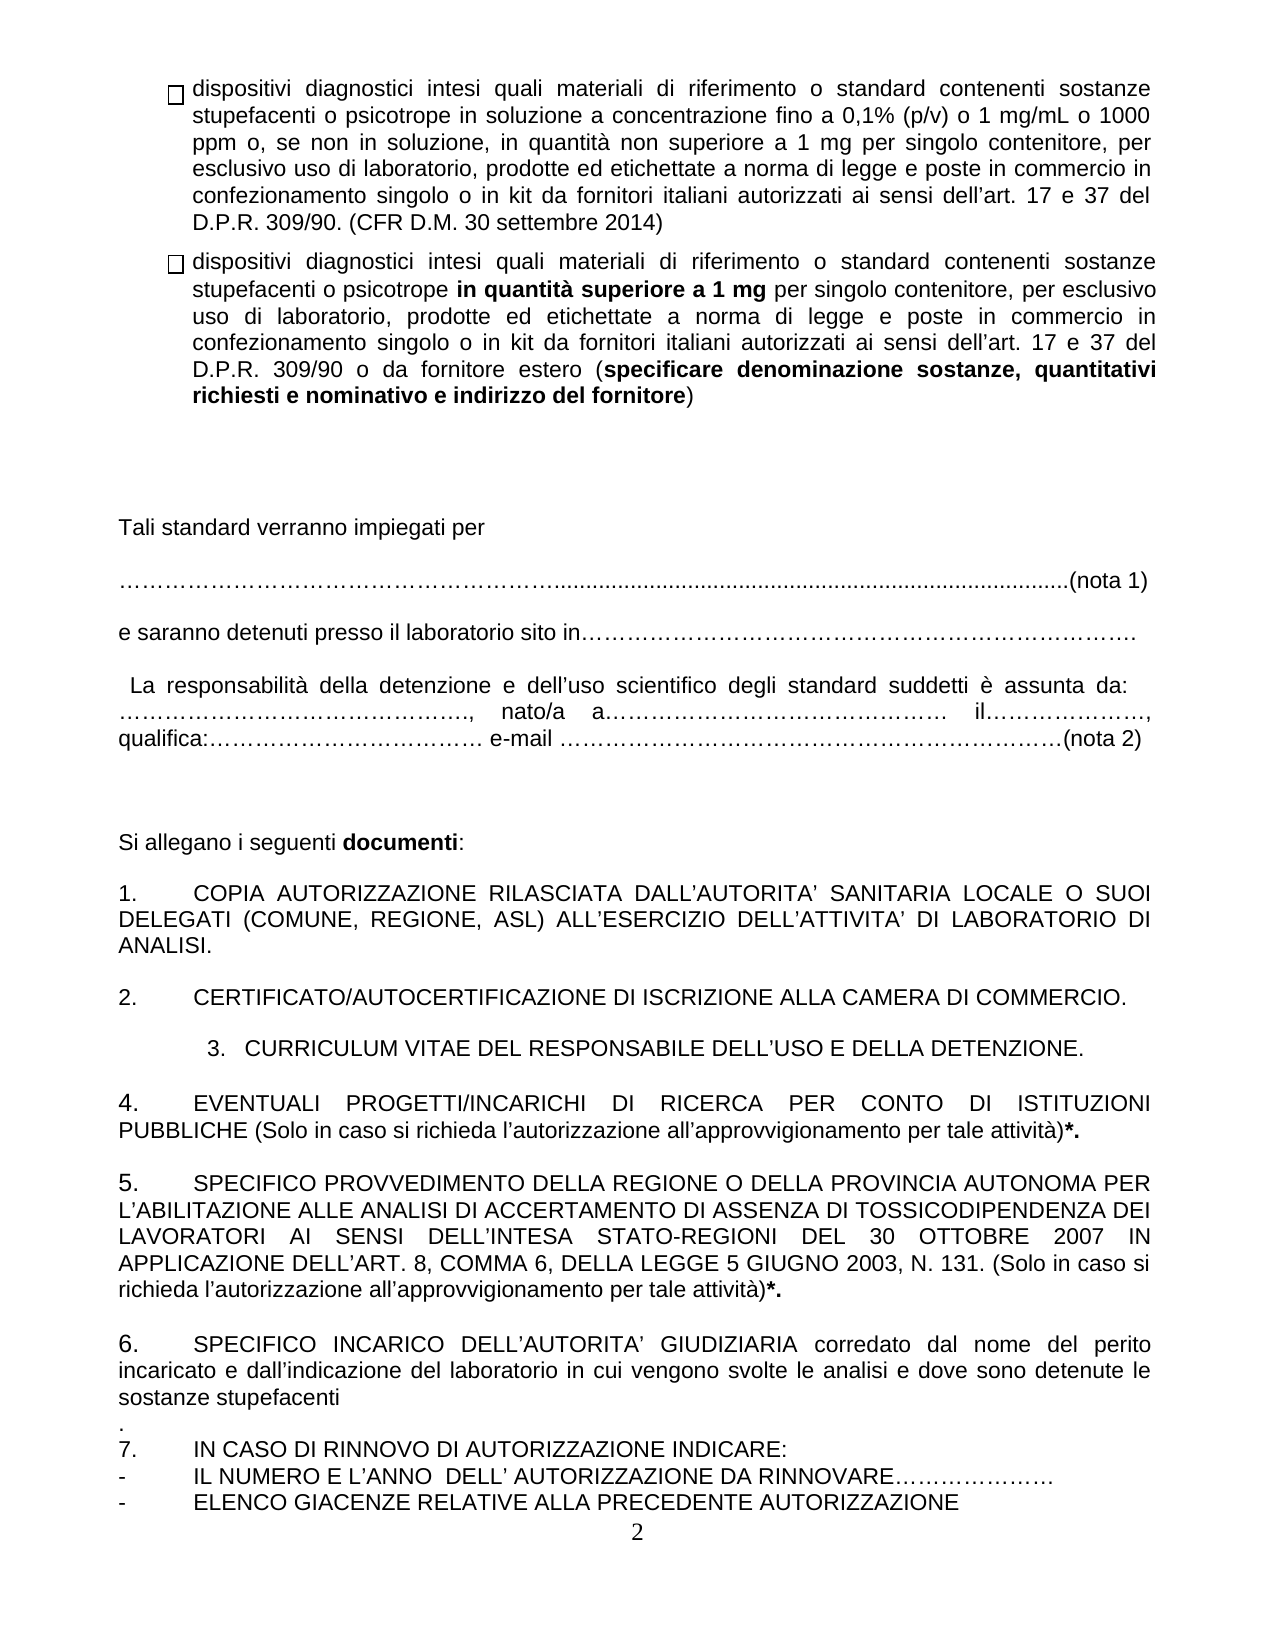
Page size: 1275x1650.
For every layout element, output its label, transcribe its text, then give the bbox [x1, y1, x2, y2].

list IN CASO DI RINNOVO DI AUTORIZZAZIONE INDICARE: [118, 1436, 1152, 1463]
list CERTIFICATO/AUTOCERTIFICAZIONE DI ISCRIZIONE ALLA CAMERA DI COMMERCIO. [118, 984, 1152, 1010]
list ELENCO GIACENZE RELATIVE ALLA PRECEDENTE AUTORIZZAZIONE [118, 1489, 1152, 1515]
list IL NUMERO E L’ANNO DELL’ AUTORIZZAZIONE DA RINNOVARE………………… [118, 1463, 1152, 1489]
list COPIA AUTORIZZAZIONE RILASCIATA DALL’AUTORITA’ SANITARIA LOCALE O SUOI DELEGATI (COMUNE, REGIONE, ASL) ALL’ESERCIZIO DELL’ATTIVITA’ DI LABORATORIO DI ANALISI. [118, 880, 1152, 959]
text Si allegano i seguenti documenti: [118, 828, 1152, 855]
text . [118, 1410, 1157, 1436]
list EVENTUALI PROGETTI/INCARICHI DI RICERCA PER CONTO DI ISTITUZIONI PUBBLICHE (Solo in caso si richieda l’autorizzazione all’approvvigionamento per tale attività)*. [118, 1088, 1152, 1143]
list SPECIFICO INCARICO DELL’AUTORITA’ GIUDIZIARIA corredato dal nome del perito incaricato e dall’indicazione del laboratorio in cui vengono svolte le analisi e dove sono detenute le sostanze stupefacenti [118, 1328, 1152, 1410]
text dispositivi diagnostici intesi quali materiali di riferimento o standard contenenti sostanze stupefacenti o psicotrope in soluzione a concentrazione fino a 0,1% (p/v) o 1 mg/mL o 1000 ppm o, se non in soluzione, in quantità non superiore a 1 mg per singolo contenitore, per esclusivo uso di laboratorio, prodotte ed etichettate a norma di legge e poste in commercio in confezionamento singolo o in kit da fornitori italiani autorizzati ai sensi dell’art. 17 e 37 del D.P.R. 309/90. (CFR D.M. 30 settembre 2014) [192, 75, 1152, 235]
text Tali standard verranno impiegati per [118, 514, 1152, 540]
list SPECIFICO PROVVEDIMENTO DELLA REGIONE O DELLA PROVINCIA AUTONOMA PER L’ABILITAZIONE ALLE ANALISI DI ACCERTAMENTO DI ASSENZA DI TOSSICODIPENDENZA DEI LAVORATORI AI SENSI DELL’INTESA STATO-REGIONI DEL 30 OTTOBRE 2007 IN APPLICAZIONE DELL’ART. 8, COMMA 6, DELLA LEGGE 5 GIUGNO 2003, N. 131. (Solo in caso si richieda l’autorizzazione all’approvvigionamento per tale attività)*. [118, 1168, 1152, 1302]
text dispositivi diagnostici intesi quali materiali di riferimento o standard contenenti sostanze stupefacenti o psicotrope in quantità superiore a 1 mg per singolo contenitore, per esclusivo uso di laboratorio, prodotte ed etichettate a norma di legge e poste in commercio in confezionamento singolo o in kit da fornitori italiani autorizzati ai sensi dell’art. 17 e 37 del D.P.R. 309/90 o da fornitore estero (specificare denominazione sostanze, quantitativi richiesti e nominativo e indirizzo del fornitore) [192, 248, 1157, 408]
text e saranno detenuti presso il laboratorio sito in………………………………………………………………. [118, 619, 1152, 645]
list CURRICULUM VITAE DEL RESPONSABILE DELL’USO E DELLA DETENZIONE. [207, 1035, 1157, 1062]
text La responsabilità della detenzione e dell’uso scientifico degli standard suddetti è assunta da: ………………………………………., nato/a a……………………………………… il…………………, qualifica:……………………………… e-mail …………………………………………………………(nota 2) [118, 671, 1152, 751]
text ………………………………………………….................................................................................(nota 1) [118, 566, 1152, 593]
